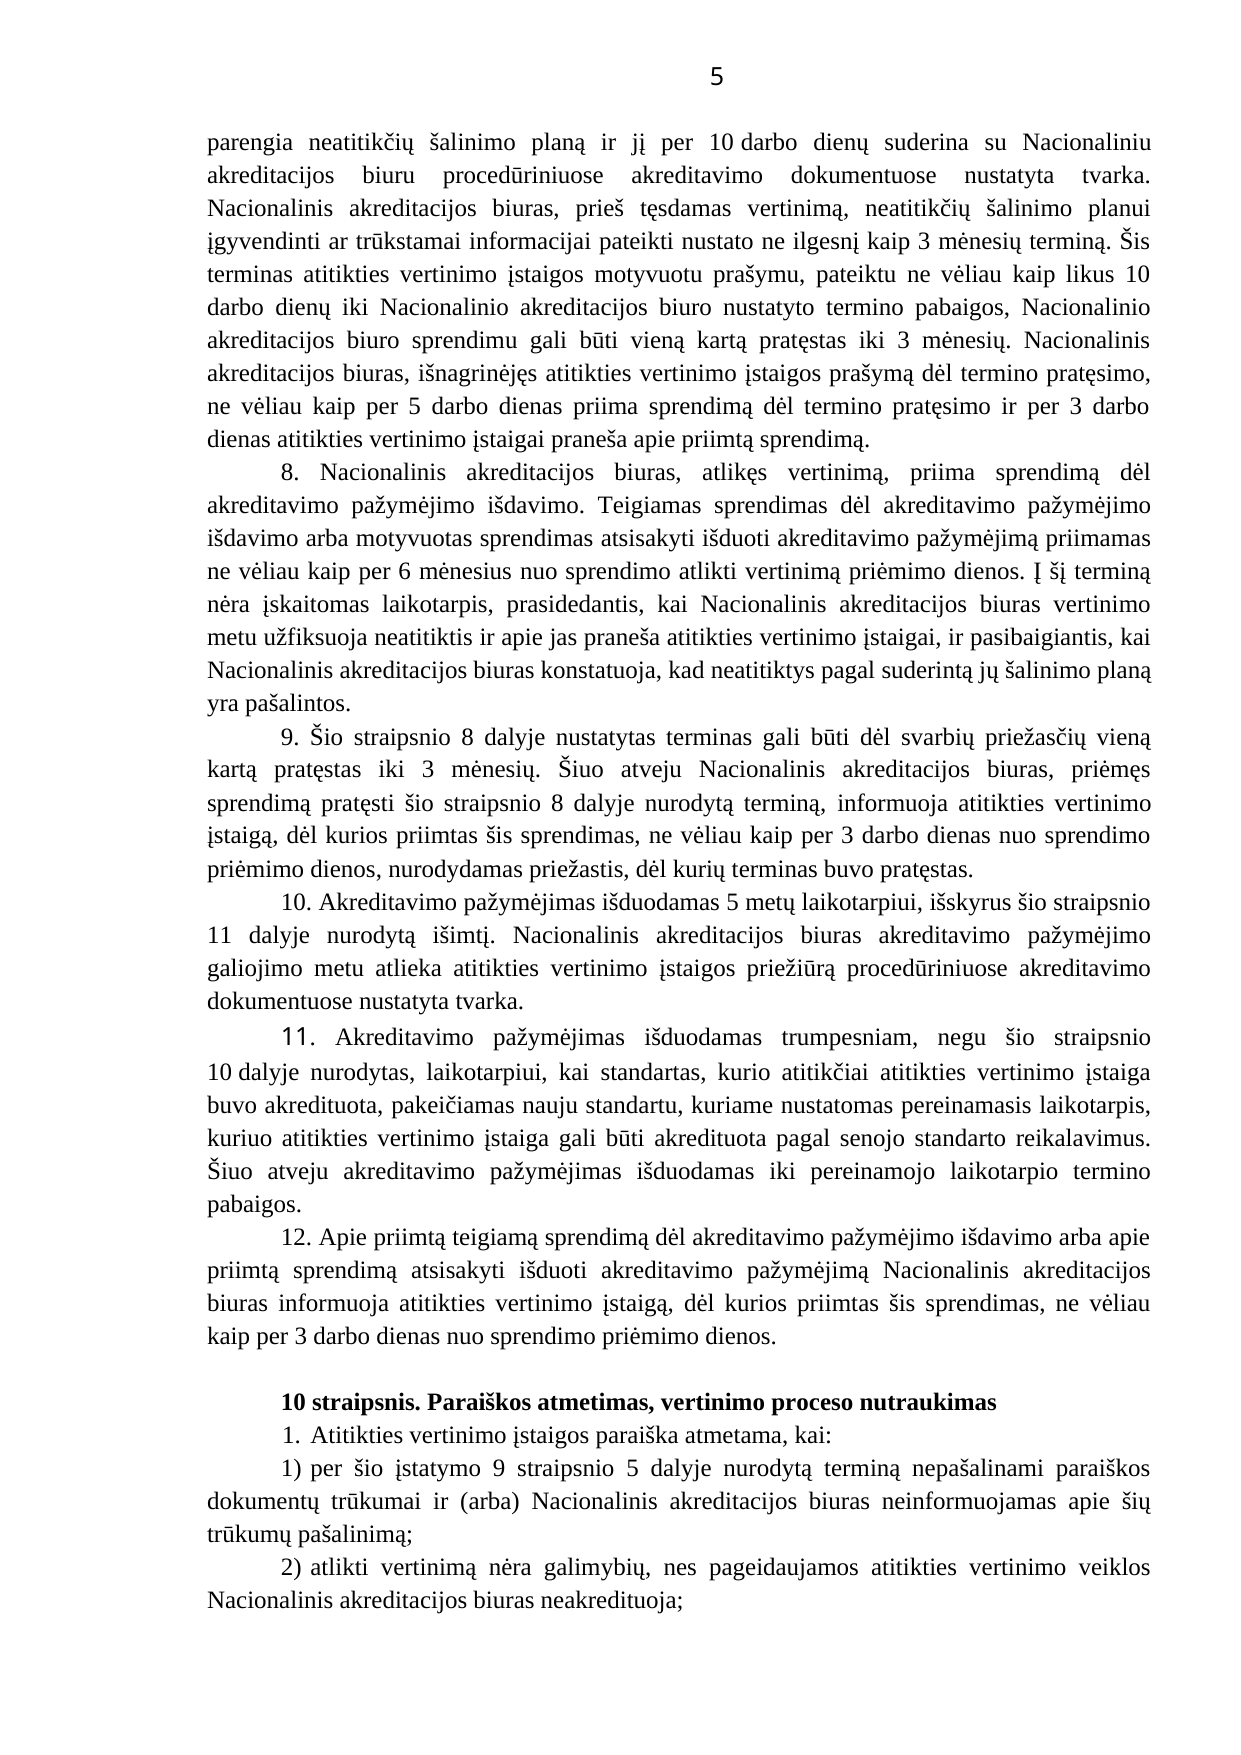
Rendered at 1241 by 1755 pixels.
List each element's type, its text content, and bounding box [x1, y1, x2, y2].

text 2) atlikti vertinimą nėra galimybių, nes pageidaujamos atitikties vertinimo veiklos Nacionalinis akreditacijos biuras neakredituoja; [207, 1552, 1152, 1614]
text 10. Akreditavimo pažymėjimas išduodamas 5 metų laikotarpiui, išskyrus šio straipsnio 11 dalyje nurodytą išimtį. Nacionalinis akreditacijos biuras akreditavimo pažymėjimo galiojimo metu atlieka atitikties vertinimo įstaigos priežiūrą procedūriniuose akreditavimo dokumentuose nustatyta tvarka. [207, 887, 1152, 1014]
text 9. Šio straipsnio 8 dalyje nustatytas terminas gali būti dėl svarbių priežasčių vieną kartą pratęstas iki 3 mėnesių. Šiuo atveju Nacionalinis akreditacijos biuras, priėmęs sprendimą pratęsti šio straipsnio 8 dalyje nurodytą terminą, informuoja atitikties vertinimo įstaigą, dėl kurios priimtas šis sprendimas, ne vėliau kaip per 3 darbo dienas nuo sprendimo priėmimo dienos, nurodydamas priežastis, dėl kurių terminas buvo pratęstas. [207, 722, 1152, 882]
text 10 straipsnis. Paraiškos atmetimas, vertinimo proceso nutraukimas [207, 1387, 1152, 1416]
text 12. Apie priimtą teigiamą sprendimą dėl akreditavimo pažymėjimo išdavimo arba apie priimtą sprendimą atsisakyti išduoti akreditavimo pažymėjimą Nacionalinis akreditacijos biuras informuoja atitikties vertinimo įstaigą, dėl kurios priimtas šis sprendimas, ne vėliau kaip per 3 darbo dienas nuo sprendimo priėmimo dienos. [207, 1222, 1152, 1350]
text 1. Atitikties vertinimo įstaigos paraiška atmetama, kai: [207, 1420, 1152, 1449]
text 11. Akreditavimo pažymėjimas išduodamas trumpesniam, negu šio straipsnio 10 dalyje nurodytas, laikotarpiui, kai standartas, kurio atitikčiai atitikties vertinimo įstaiga buvo akredituota, pakeičiamas nauju standartu, kuriame nustatomas pereinamasis laikotarpis, kuriuo atitikties vertinimo įstaiga gali būti akredituota pagal senojo standarto reikalavimus. Šiuo atveju akreditavimo pažymėjimas išduodamas iki pereinamojo laikotarpio termino pabaigos. [207, 1019, 1152, 1218]
text 1) per šio įstatymo 9 straipsnio 5 dalyje nurodytą terminą nepašalinami paraiškos dokumentų trūkumai ir (arba) Nacionalinis akreditacijos biuras neinformuojamas apie šių trūkumų pašalinimą; [207, 1453, 1152, 1548]
text 8. Nacionalinis akreditacijos biuras, atlikęs vertinimą, priima sprendimą dėl akreditavimo pažymėjimo išdavimo. Teigiamas sprendimas dėl akreditavimo pažymėjimo išdavimo arba motyvuotas sprendimas atsisakyti išduoti akreditavimo pažymėjimą priimamas ne vėliau kaip per 6 mėnesius nuo sprendimo atlikti vertinimą priėmimo dienos. Į šį terminą nėra įskaitomas laikotarpis, prasidedantis, kai Nacionalinis akreditacijos biuras vertinimo metu užfiksuoja neatitiktis ir apie jas praneša atitikties vertinimo įstaigai, ir pasibaigiantis, kai Nacionalinis akreditacijos biuras konstatuoja, kad neatitiktys pagal suderintą jų šalinimo planą yra pašalintos. [207, 457, 1152, 717]
text parengia neatitikčių šalinimo planą ir jį per 10 darbo dienų suderina su Nacionaliniu akreditacijos biuru procedūriniuose akreditavimo dokumentuose nustatyta tvarka. Nacionalinis akreditacijos biuras, prieš tęsdamas vertinimą, neatitikčių šalinimo planui įgyvendinti ar trūkstamai informacijai pateikti nustato ne ilgesnį kaip 3 mėnesių terminą. Šis terminas atitikties vertinimo įstaigos motyvuotu prašymu, pateiktu ne vėliau kaip likus 10 darbo dienų iki Nacionalinio akreditacijos biuro nustatyto termino pabaigos, Nacionalinio akreditacijos biuro sprendimu gali būti vieną kartą pratęstas iki 3 mėnesių. Nacionalinis akreditacijos biuras, išnagrinėjęs atitikties vertinimo įstaigos prašymą dėl termino pratęsimo, ne vėliau kaip per 5 darbo dienas priima sprendimą dėl termino pratęsimo ir per 3 darbo dienas atitikties vertinimo įstaigai praneša apie priimtą sprendimą. [207, 127, 1152, 453]
